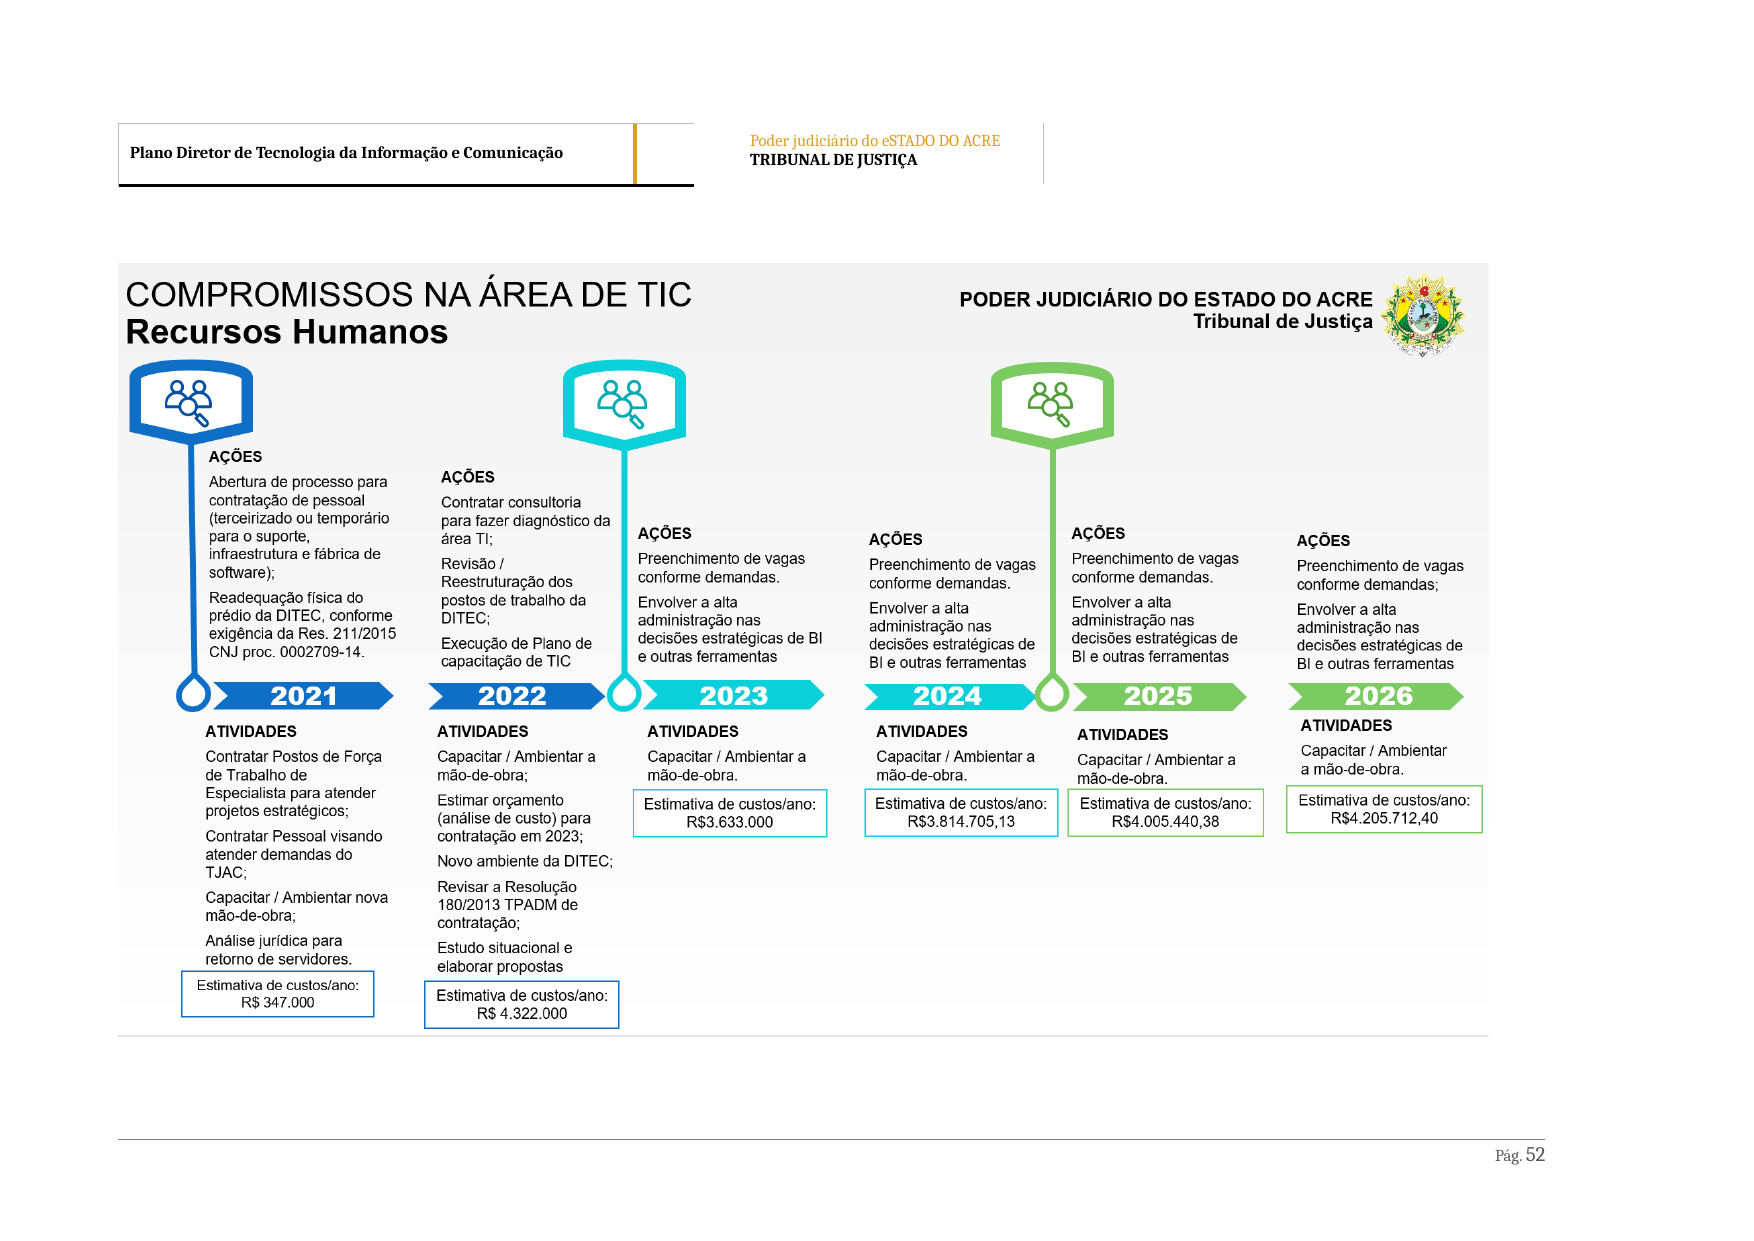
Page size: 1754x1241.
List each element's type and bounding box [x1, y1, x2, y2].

picture [118, 263, 1489, 1037]
